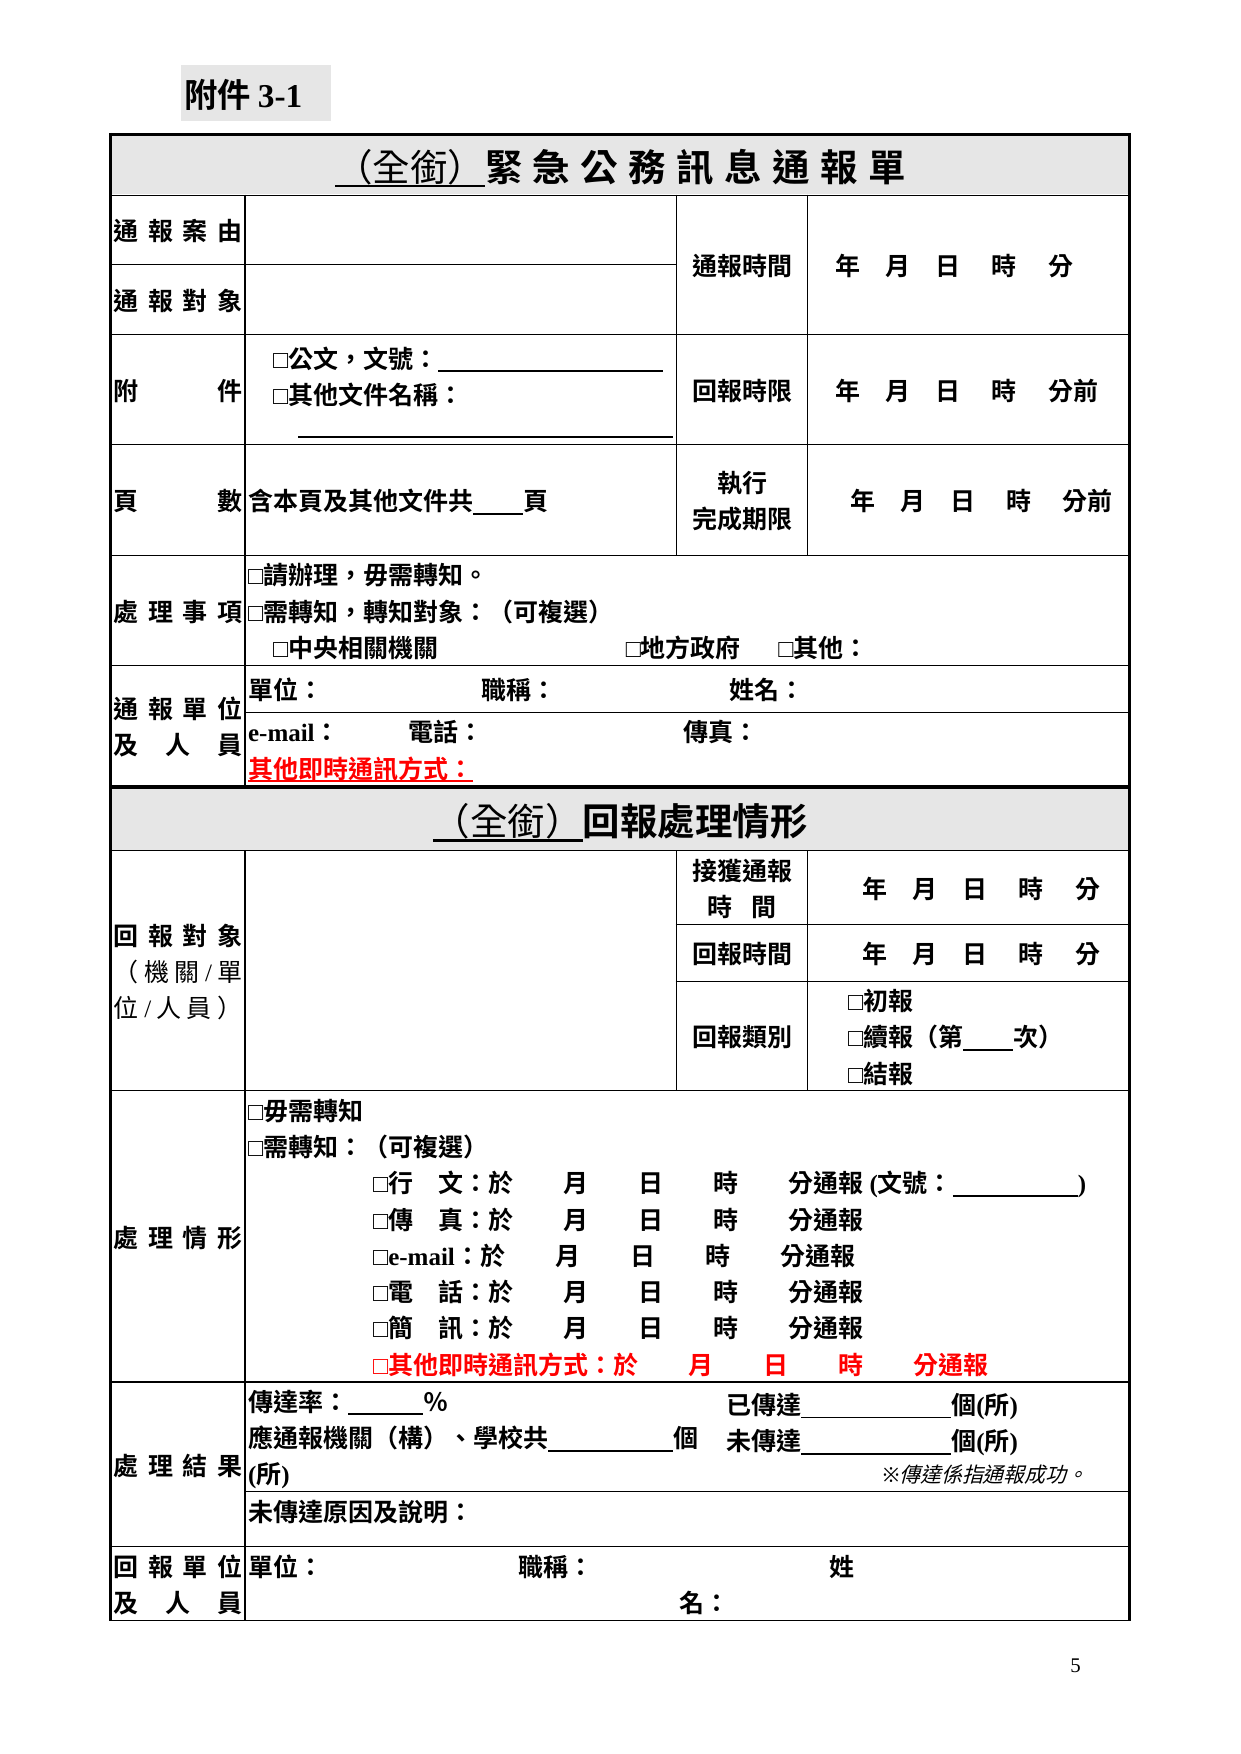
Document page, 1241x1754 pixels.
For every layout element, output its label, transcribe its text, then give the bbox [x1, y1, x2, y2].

table_cell 處理情形 [112, 1091, 244, 1381]
table_cell 姓名： [676, 1547, 906, 1620]
table_cell 年 月 日 時 分 [808, 196, 1128, 334]
table_cell 通報時間 [677, 196, 807, 334]
table_cell 單位： [246, 1547, 465, 1620]
table_cell 處理結果 [112, 1383, 244, 1546]
table_cell 回報時限 [677, 335, 807, 444]
table_cell 執行 完成期限 [677, 445, 807, 555]
table_cell 頁數 [112, 445, 244, 555]
table_cell □公文，文號： □其他文件名稱： [246, 335, 676, 444]
table_cell 年 月 日 時 分 [808, 925, 1128, 981]
table_cell [246, 851, 676, 1090]
table_cell 接獲通報 時 間 [677, 851, 807, 924]
table_cell □請辦理，毋需轉知。 □需轉知，轉知對象：（可複選） □中央相關機關 □地方政府 □其他： [246, 556, 1128, 664]
table_cell 回報時間 [677, 925, 807, 981]
table_cell 未傳達原因及說明： [246, 1492, 1128, 1546]
table_cell 姓名： [676, 666, 807, 712]
table_cell □毋需轉知 □需轉知：（可複選） □行 文：於 月 日 時 分通報 (文號： ) □傳 真：於 月 日 時 分通報 □e-mail：於 月 日 時 分通報 □電 話：於 月 日 時 分通報 □簡 訊：於 月 日 時 分通報 □其他即時通訊方式：於 月 日 時 分通報 [246, 1091, 1128, 1381]
table_cell 通報單位 及人員 [112, 666, 244, 785]
table_cell 單位： [246, 666, 465, 712]
table_cell 年 月 日 時 分前 [808, 445, 1128, 555]
table_cell 職稱： [465, 1547, 676, 1620]
table_cell [808, 666, 1128, 712]
table_cell 通報案由 [112, 196, 244, 264]
table_cell [808, 713, 1128, 785]
table_cell □初報 □續報（第 次） □結報 [808, 982, 1128, 1090]
table_cell 通報對象 [112, 265, 244, 334]
table_cell 回報單位 及人員 [112, 1547, 244, 1620]
table_cell 回報對象 （機關/單位/人員） [112, 851, 244, 1090]
table_cell （全銜）回報處理情形 [112, 789, 1128, 850]
table_cell 處理事項 [112, 556, 244, 664]
table_cell [906, 1547, 1128, 1620]
table_cell 傳達率： ％ 應通報機關（構）、學校共 個(所) [246, 1383, 723, 1491]
table_cell 職稱： [465, 666, 676, 712]
table_cell 已傳達 個(所) 未傳達 個(所) ※傳達係指通報成功。 [723, 1383, 1128, 1491]
table_cell 含本頁及其他文件共 頁 [246, 445, 676, 555]
table_cell [246, 265, 676, 334]
table_cell [246, 196, 676, 264]
table_header （全銜）緊急公務訊息通報單 [181, 65, 331, 121]
table_cell 附件 [112, 335, 244, 444]
table_cell 年 月 日 時 分前 [808, 335, 1128, 444]
table_cell e-mail： 電話： 傳真： 其他即時通訊方式： [246, 713, 807, 785]
table_header （全銜）緊急公務訊息通報單 [112, 136, 1128, 194]
table_cell 年 月 日 時 分 [808, 851, 1128, 924]
table_cell 回報類別 [677, 982, 807, 1090]
